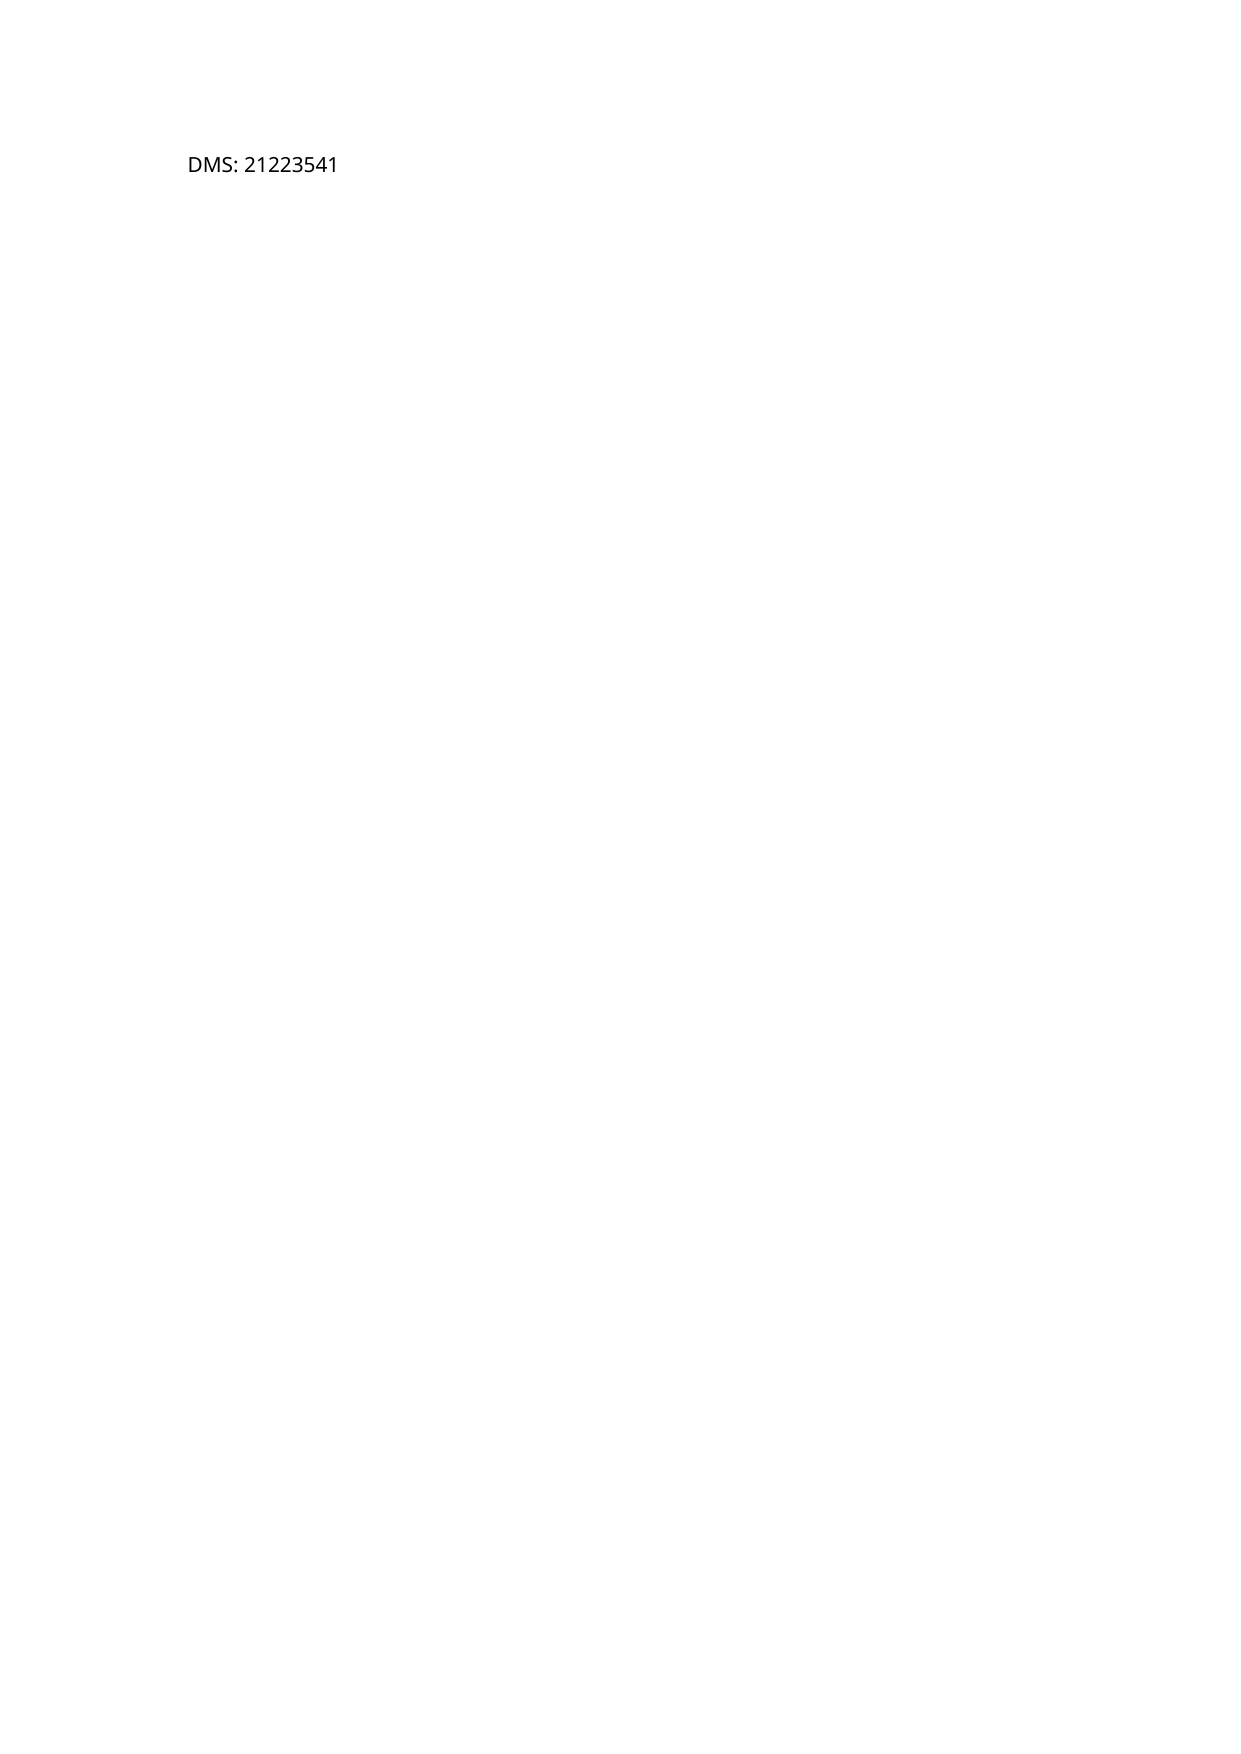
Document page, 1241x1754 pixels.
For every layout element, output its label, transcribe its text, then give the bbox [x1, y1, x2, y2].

text DMS: 21223541 [187, 150, 1053, 178]
